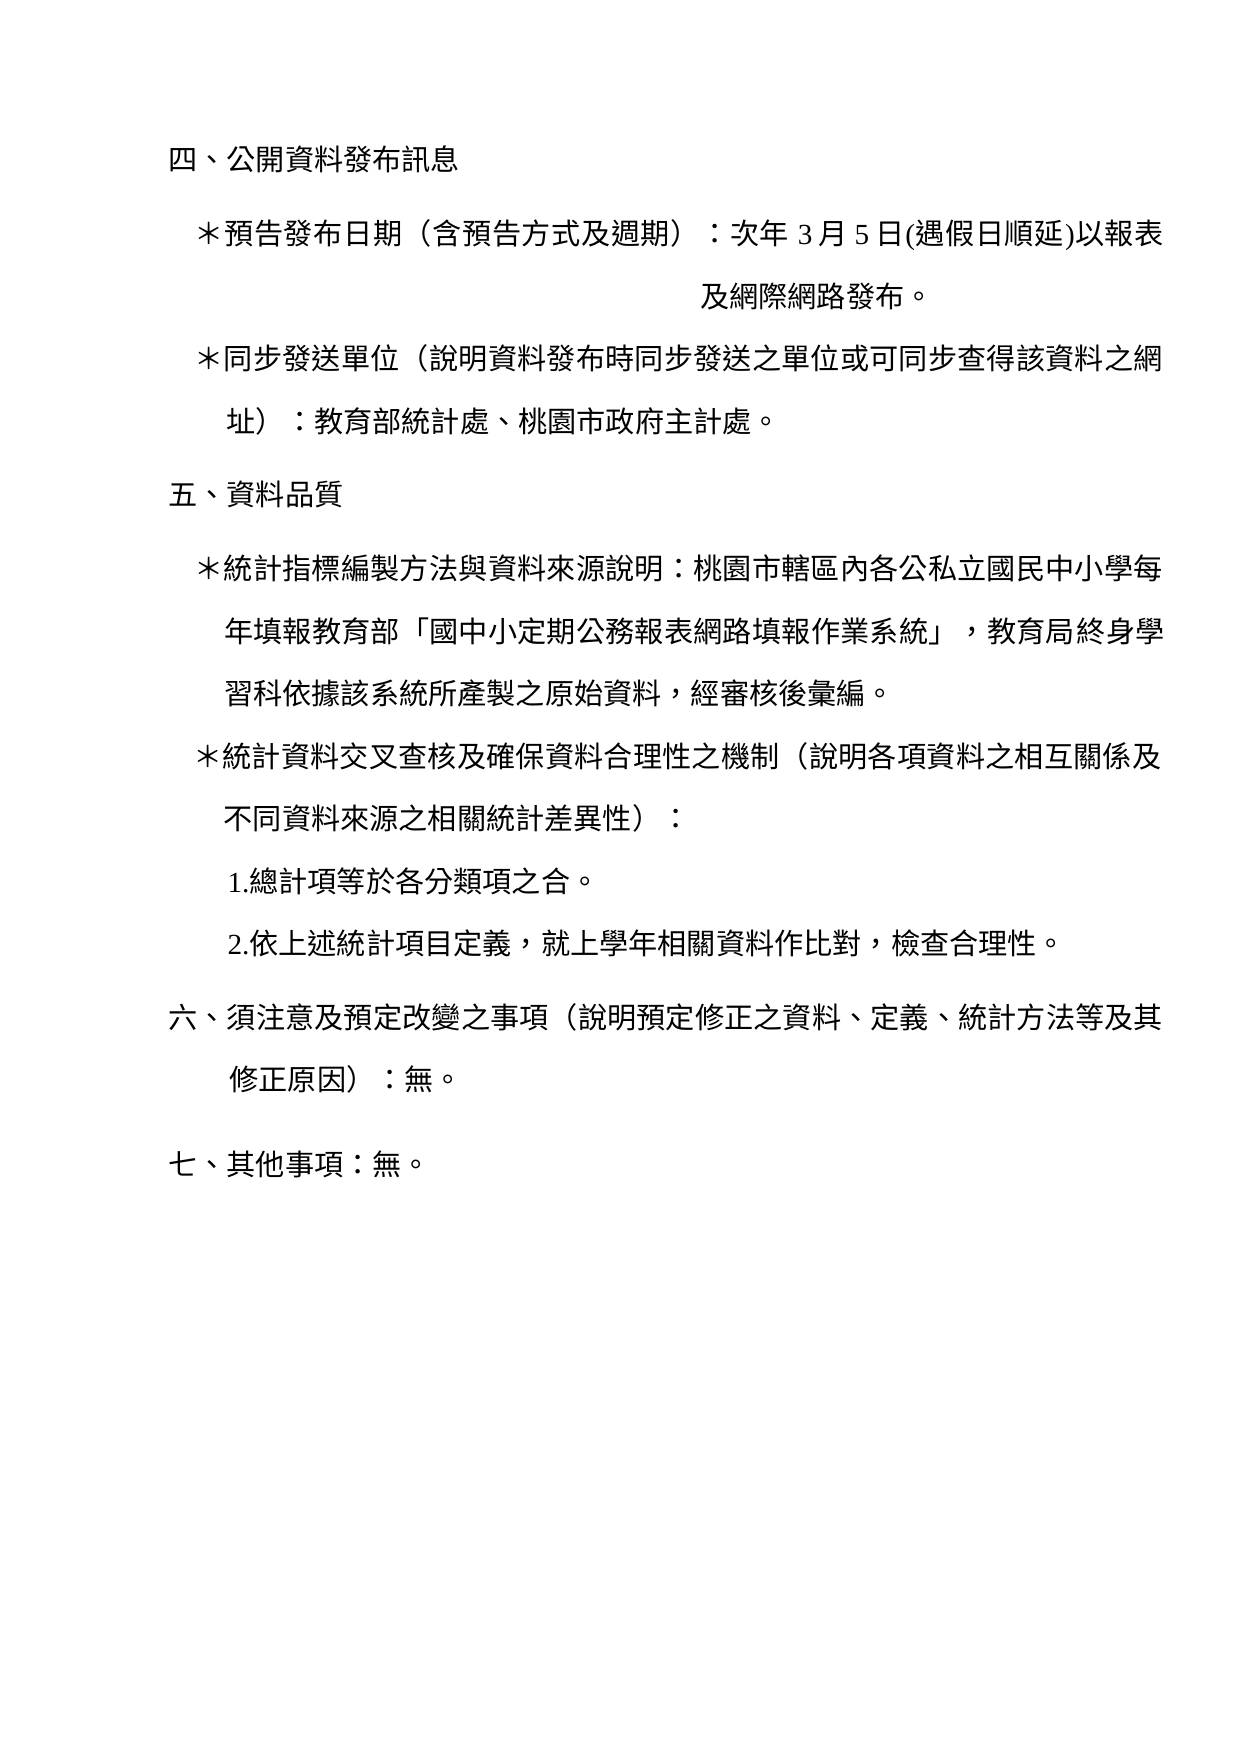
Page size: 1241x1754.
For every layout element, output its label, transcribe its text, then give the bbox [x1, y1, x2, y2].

table_header 四、公開資料發布訊息 ＊預告發布日期（含預告方式及週期）：次年3月5日(遇假日順延)以報表及網際網路發布。 ＊同步發送單位（說明資料發布時同步發送之單位或可同步查得該資料之網址）：教育部統計處、桃園市政府主計處。 五、資料品質 ＊統計指標編製方法與資料來源說明：桃園市轄區內各公私立國民中小學每年填報教育部「國中小定期公務報表網路填報作業系統」，教育局終身學習科依據該系統所產製之原始資料，經審核後彙編。 ＊統計資料交叉查核及確保資料合理性之機制（說明各項資料之相互關係及不同資料來源之相關統計差異性）： 1.總計項等於各分類項之合。 2.依上述統計項目定義，就上學年相關資料作比對，檢查合理性。 六、須注意及預定改變之事項（說明預定修正之資料、定義、統計方法等及其修正原因）：無。 七、其他事項：無。 [157, 105, 1193, 1283]
